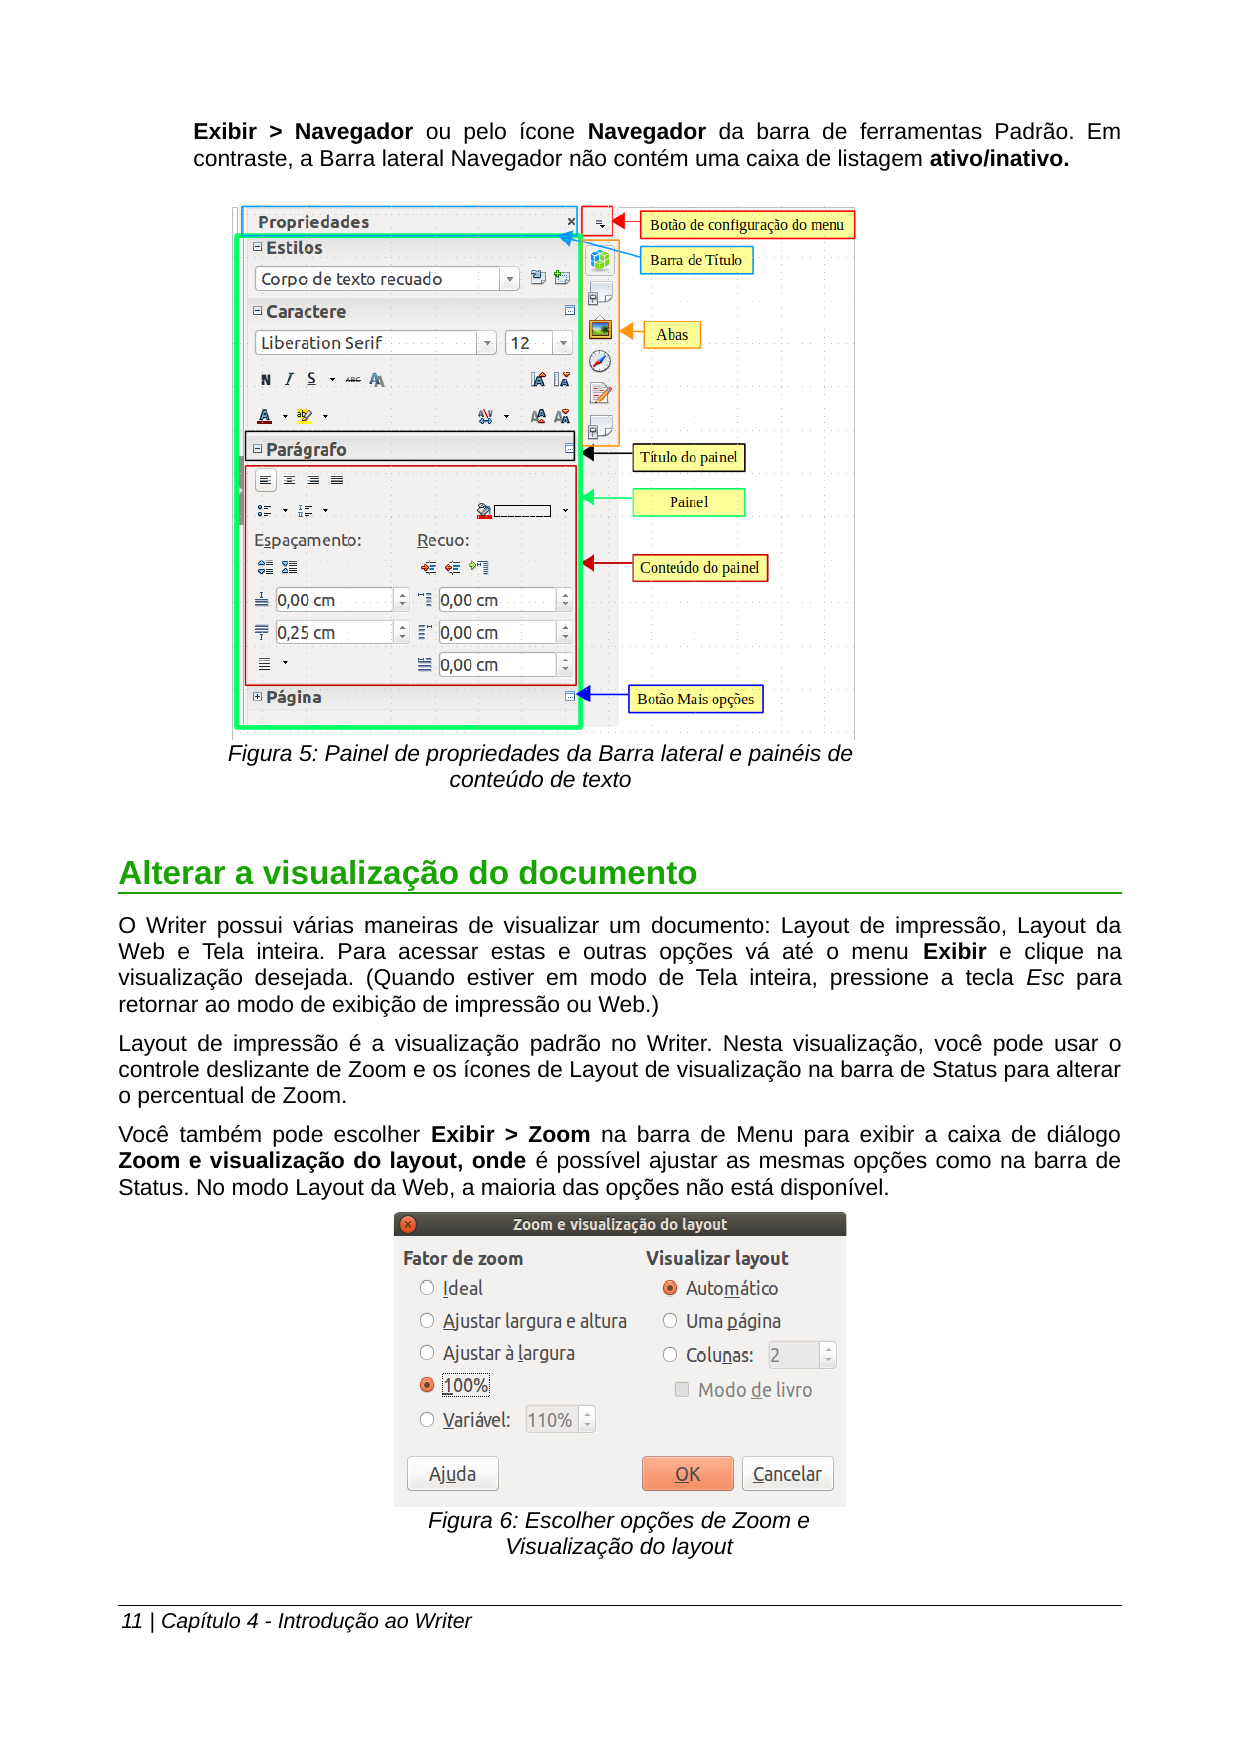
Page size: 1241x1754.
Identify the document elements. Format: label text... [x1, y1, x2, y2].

text Figura 5: Painel de propriedades da Barra lateral e painéis de conteúdo de texto [226, 740, 856, 792]
subtitle Alterar a visualização do documento [118, 853, 1122, 892]
picture [393, 1212, 847, 1507]
text Layout de impressão é a visualização padrão no Writer. Nesta visualização, você pode usar o controle deslizante de Zoom e os ícones de Layout de visualização na barra de Status para alterar o percentual de Zoom. [118, 1029, 1122, 1108]
text Você também pode escolher Exibir > Zoom na barra de Menu para exibir a caixa de diálogo Zoom e visualização do layout, onde é possível ajustar as mesmas opções como na barra de Status. No modo Layout da Web, a maioria das opções não está disponível. [118, 1121, 1122, 1200]
text Figura 6: Escolher opções de Zoom e Visualização do layout [394, 1507, 847, 1559]
text O Writer possui várias maneiras de visualizar um documento: Layout de impressão, Layout da Web e Tela inteira. Para acessar estas e outras opções vá até o menu Exibir e clique na visualização desejada. (Quando estiver em modo de Tela inteira, pressione a tecla Esc para retornar ao modo de exibição de impressão ou Web.) [118, 912, 1122, 1017]
picture [226, 202, 857, 740]
list Exibir > Navegador ou pelo ícone Navegador da barra de ferramentas Padrão. Em contraste, a Barra lateral Navegador não contém uma caixa de listagem ativo/inativo. [156, 118, 1122, 171]
